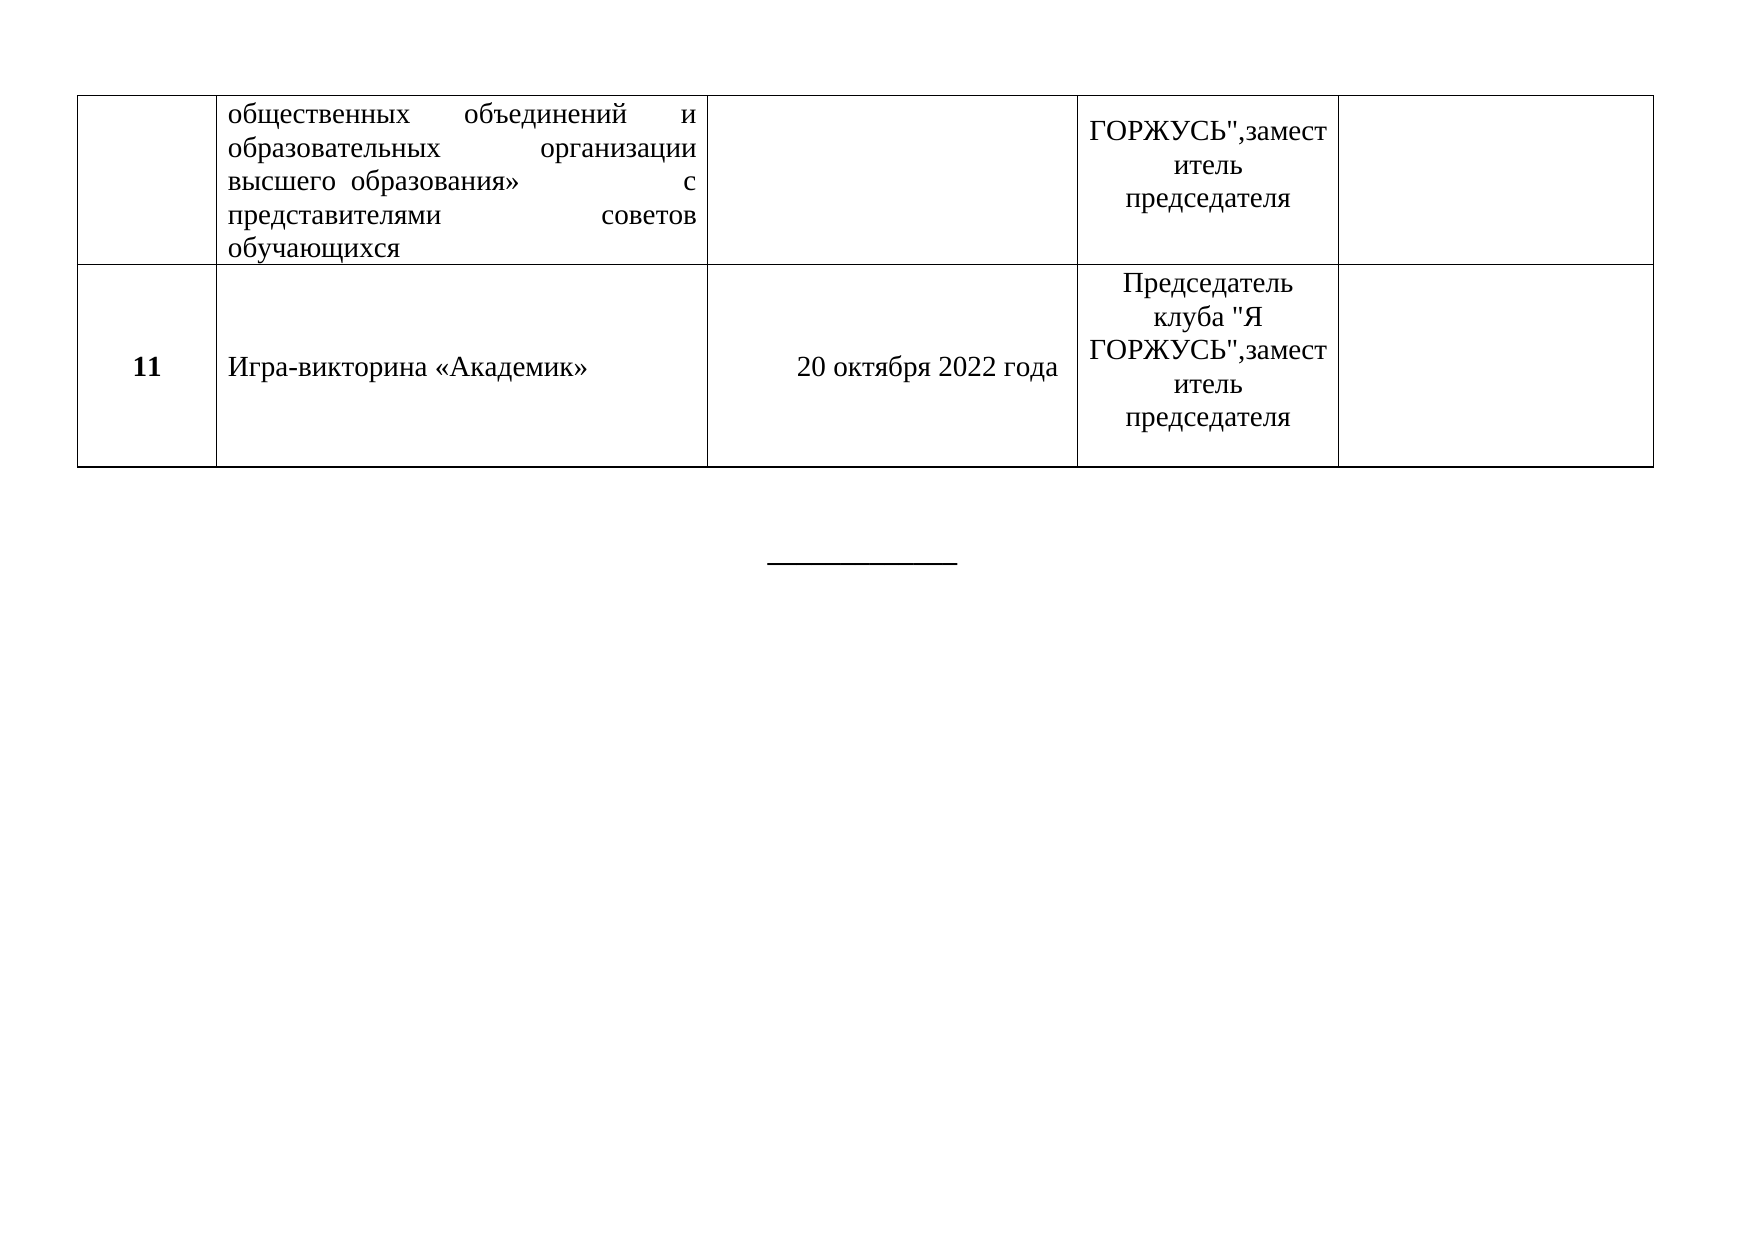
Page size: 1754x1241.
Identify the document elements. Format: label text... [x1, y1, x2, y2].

table_cell [1339, 96, 1653, 264]
table_cell [78, 96, 216, 264]
table_cell Председатель клуба "Я ГОРЖУСЬ",заместитель председателя [1078, 96, 1338, 264]
table_cell [708, 96, 1077, 264]
table_cell [1339, 265, 1653, 466]
table_cell 20 октября 2022 года [708, 265, 1077, 466]
table_cell Председатель клуба "Я ГОРЖУСЬ",заместитель председателя [1327, 265, 1338, 466]
table_cell Игра-викторина «Академик» [217, 265, 707, 466]
table_cell Председатель клуба "Я ГОРЖУСЬ",заместитель председателя [1078, 265, 1089, 466]
text _____________ [89, 534, 1636, 568]
table_cell 11 [78, 265, 216, 466]
